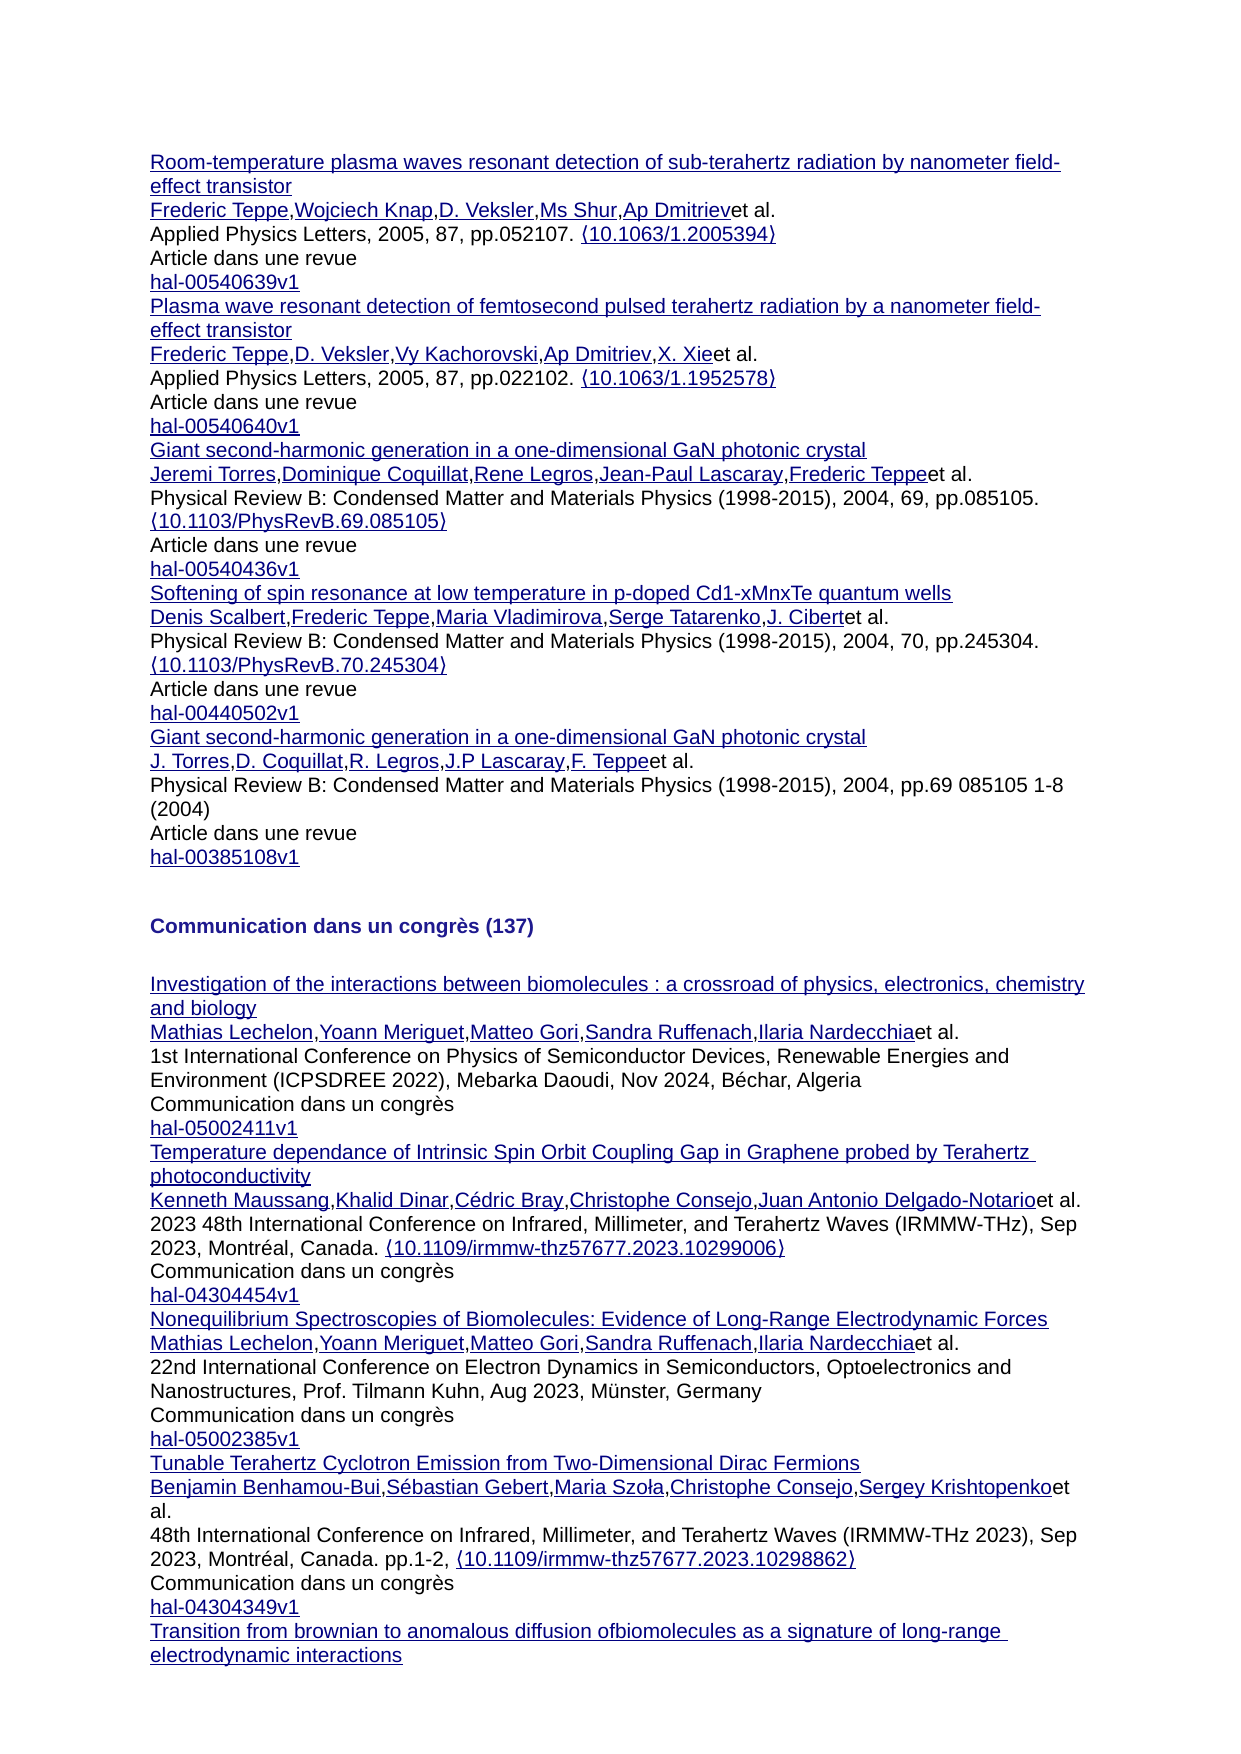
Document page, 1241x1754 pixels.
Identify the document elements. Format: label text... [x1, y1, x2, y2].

table_cell Transition from brownian to anomalous diffusion ofbiomolecules as a signature of long-range electrodynamic interactions [150, 1619, 1090, 1667]
table_cell Giant second-harmonic generation in a one-dimensional GaN photonic crystal J. Torres,D. Coquillat,R. Legros,J.P Lascaray,F. Teppeet al. Physical Review B: Condensed Matter and Materials Physics (1998-2015), 2004, pp.69 085105 1-8 (2004) Article dans une revue hal-00385108v1 [150, 725, 1090, 869]
table_cell Giant second-harmonic generation in a one-dimensional GaN photonic crystal Jeremi Torres,Dominique Coquillat,Rene Legros,Jean-Paul Lascaray,Frederic Teppeet al. Physical Review B: Condensed Matter and Materials Physics (1998-2015), 2004, 69, pp.085105. ⟨10.1103/PhysRevB.69.085105⟩ Article dans une revue hal-00540436v1 [150, 438, 1090, 581]
table_cell Softening of spin resonance at low temperature in p-doped Cd1-xMnxTe quantum wells Denis Scalbert,Frederic Teppe,Maria Vladimirova,Serge Tatarenko,J. Cibertet al. Physical Review B: Condensed Matter and Materials Physics (1998-2015), 2004, 70, pp.245304. ⟨10.1103/PhysRevB.70.245304⟩ Article dans une revue hal-00440502v1 [150, 581, 1090, 725]
table_cell Temperature dependance of Intrinsic Spin Orbit Coupling Gap in Graphene probed by Terahertz photoconductivity Kenneth Maussang,Khalid Dinar,Cédric Bray,Christophe Consejo,Juan Antonio Delgado-Notarioet al. 2023 48th International Conference on Infrared, Millimeter, and Terahertz Waves (IRMMW-THz), Sep 2023, Montréal, Canada. ⟨10.1109/irmmw-thz57677.2023.10299006⟩ Communication dans un congrès hal-04304454v1 [150, 1140, 1090, 1307]
table_cell Plasma wave resonant detection of femtosecond pulsed terahertz radiation by a nanometer field-effect transistor Frederic Teppe,D. Veksler,Vy Kachorovski,Ap Dmitriev,X. Xieet al. Applied Physics Letters, 2005, 87, pp.022102. ⟨10.1063/1.1952578⟩ Article dans une revue hal-00540640v1 [150, 294, 1090, 437]
table_header Investigation of the interactions between biomolecules : a crossroad of physics, electronics, chemistry and biology Mathias Lechelon,Yoann Meriguet,Matteo Gori,Sandra Ruffenach,Ilaria Nardecchiaet al. 1st International Conference on Physics of Semiconductor Devices, Renewable Energies and Environment (ICPSDREE 2022), Mebarka Daoudi, Nov 2024, Béchar, Algeria Communication dans un congrès hal-05002411v1 [150, 972, 1090, 1139]
table_cell Nonequilibrium Spectroscopies of Biomolecules: Evidence of Long-Range Electrodynamic Forces Mathias Lechelon,Yoann Meriguet,Matteo Gori,Sandra Ruffenach,Ilaria Nardecchiaet al. 22nd International Conference on Electron Dynamics in Semiconductors, Optoelectronics and Nanostructures, Prof. Tilmann Kuhn, Aug 2023, Münster, Germany Communication dans un congrès hal-05002385v1 [150, 1307, 1090, 1451]
table_cell Room-temperature plasma waves resonant detection of sub-terahertz radiation by nanometer field-effect transistor Frederic Teppe,Wojciech Knap,D. Veksler,Ms Shur,Ap Dmitrievet al. Applied Physics Letters, 2005, 87, pp.052107. ⟨10.1063/1.2005394⟩ Article dans une revue hal-00540639v1 [150, 150, 1090, 294]
subtitle Communication dans un congrès (137) [150, 913, 1090, 937]
table_cell Tunable Terahertz Cyclotron Emission from Two-Dimensional Dirac Fermions Benjamin Benhamou-Bui,Sébastian Gebert,Maria Szoła,Christophe Consejo,Sergey Krishtopenkoet al. 48th International Conference on Infrared, Millimeter, and Terahertz Waves (IRMMW-THz 2023), Sep 2023, Montréal, Canada. pp.1-2, ⟨10.1109/irmmw-thz57677.2023.10298862⟩ Communication dans un congrès hal-04304349v1 [150, 1451, 1090, 1619]
